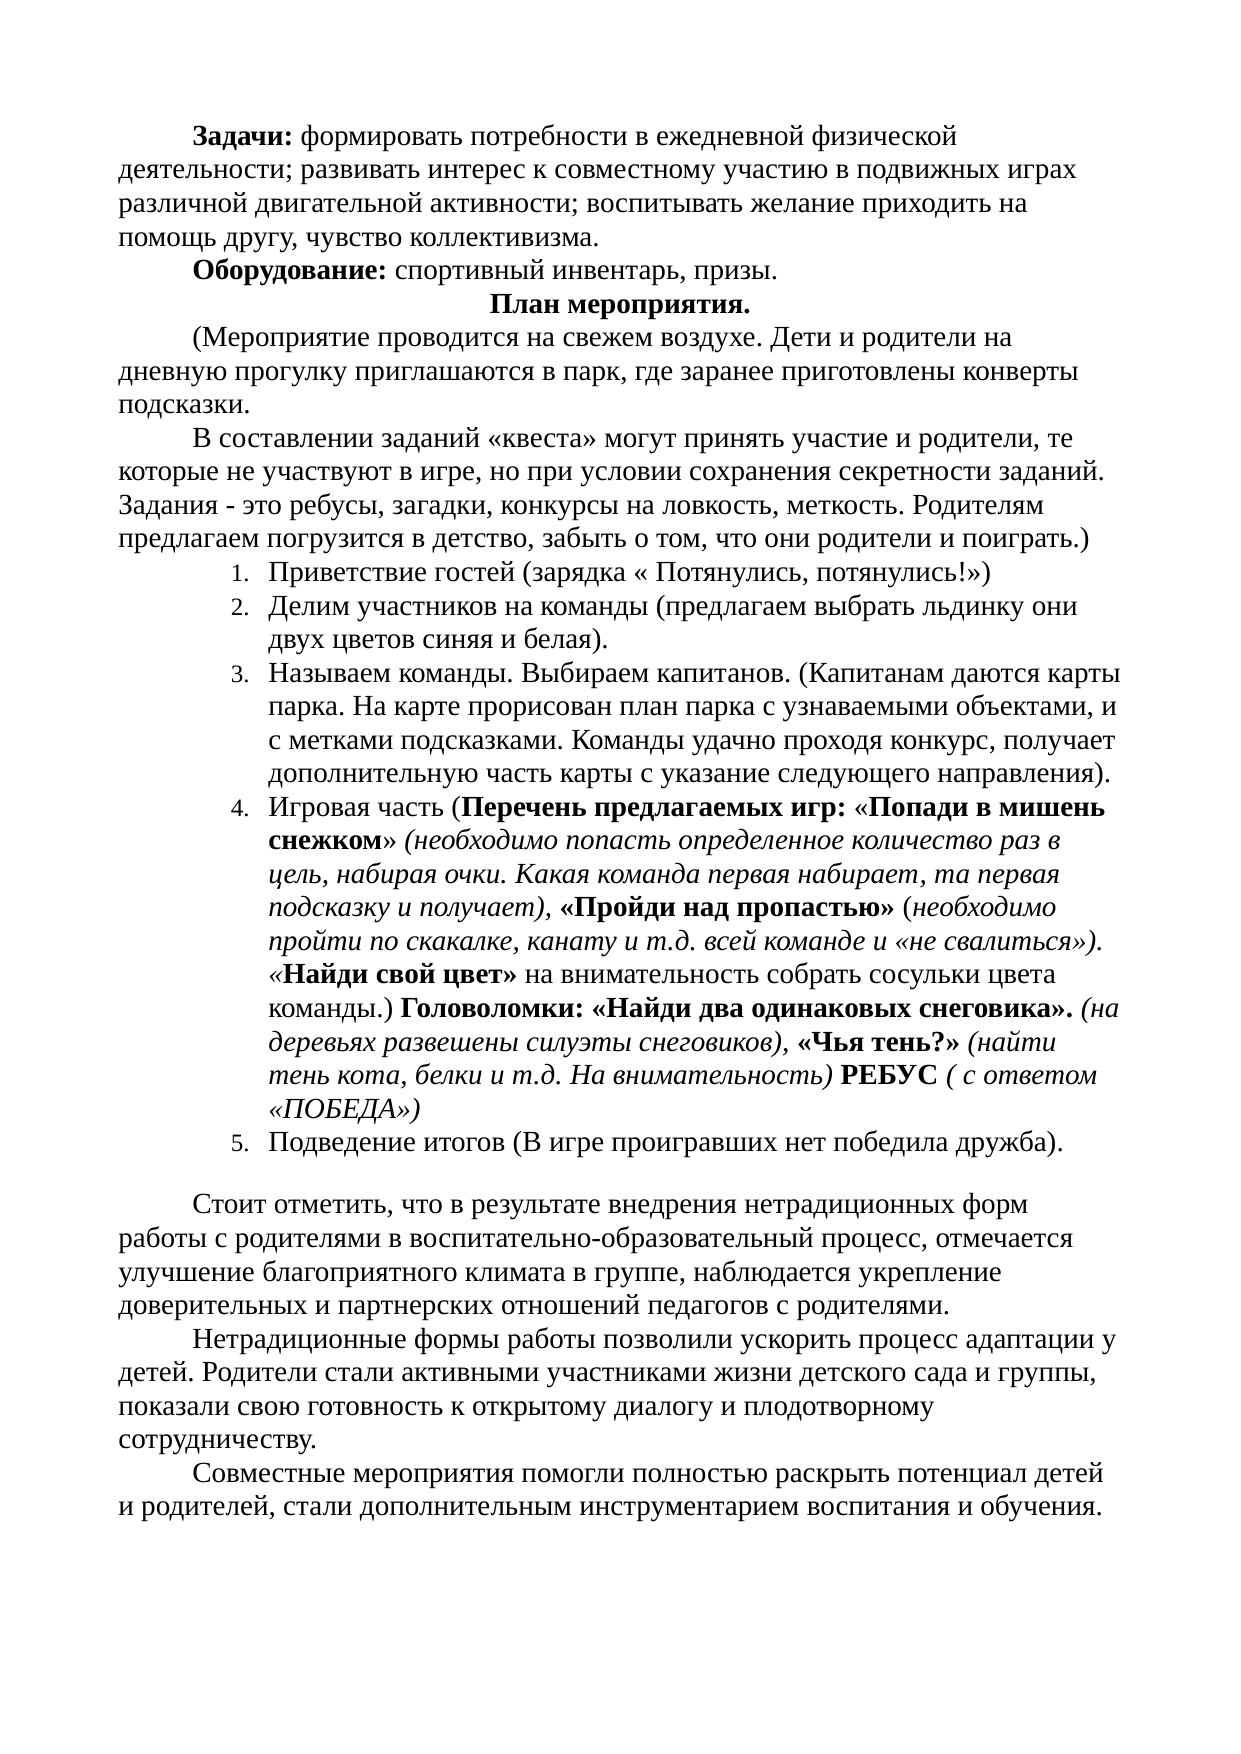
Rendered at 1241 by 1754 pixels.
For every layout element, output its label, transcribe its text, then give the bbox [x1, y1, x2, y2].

text Стоит отметить, что в результате внедрения нетрадиционных форм работы с родителями в воспитательно-образовательный процесс, отмечается улучшение благоприятного климата в группе, наблюдается укрепление доверительных и партнерских отношений педагогов с родителями. [118, 1187, 1122, 1321]
text План мероприятия. [118, 286, 1122, 319]
list Игровая часть (Перечень предлагаемых игр: «Попади в мишень снежком» (необходимо попасть определенное количество раз в цель, набирая очки. Какая команда первая набирает, та первая подсказку и получает), «Пройди над пропастью» (необходимо пройти по скакалке, канату и т.д. всей команде и «не свалиться»). «Найди свой цвет» на внимательность собрать сосульки цвета команды.) Головоломки: «Найди два одинаковых снеговика». (на деревьях развешены силуэты снеговиков), «Чья тень?» (найти тень кота, белки и т.д. На внимательность) РЕБУС ( с ответом «ПОБЕДА») [231, 789, 1122, 1124]
text (Мероприятие проводится на свежем воздухе. Дети и родители на дневную прогулку приглашаются в парк, где заранее приготовлены конверты подсказки. В составлении заданий «квеста» могут принять участие и родители, те которые не участвуют в игре, но при условии сохранения секретности заданий. Задания - это ребусы, загадки, конкурсы на ловкость, меткость. Родителям предлагаем погрузится в детство, забыть о том, что они родители и поиграть.) [118, 319, 1122, 554]
text Оборудование: спортивный инвентарь, призы. [118, 252, 1122, 286]
list Приветствие гостей (зарядка « Потянулись, потянулись!») [231, 554, 1122, 588]
text Совместные мероприятия помогли полностью раскрыть потенциал детей и родителей, стали дополнительным инструментарием воспитания и обучения. [118, 1455, 1122, 1522]
list Называем команды. Выбираем капитанов. (Капитанам даются карты парка. На карте прорисован план парка с узнаваемыми объектами, и с метками подсказками. Команды удачно проходя конкурс, получает дополнительную часть карты с указание следующего направления). [231, 655, 1122, 789]
list Делим участников на команды (предлагаем выбрать льдинку они двух цветов синяя и белая). [231, 588, 1122, 655]
text Нетрадиционные формы работы позволили ускорить процесс адаптации у детей. Родители стали активными участниками жизни детского сада и группы, показали свою готовность к открытому диалогу и плодотворному сотрудничеству. [118, 1321, 1122, 1455]
list Подведение итогов (В игре проигравших нет победила дружба). [231, 1124, 1122, 1158]
text Задачи: формировать потребности в ежедневной физической деятельности; развивать интерес к совместному участию в подвижных играх различной двигательной активности; воспитывать желание приходить на помощь другу, чувство коллективизма. [118, 118, 1122, 252]
